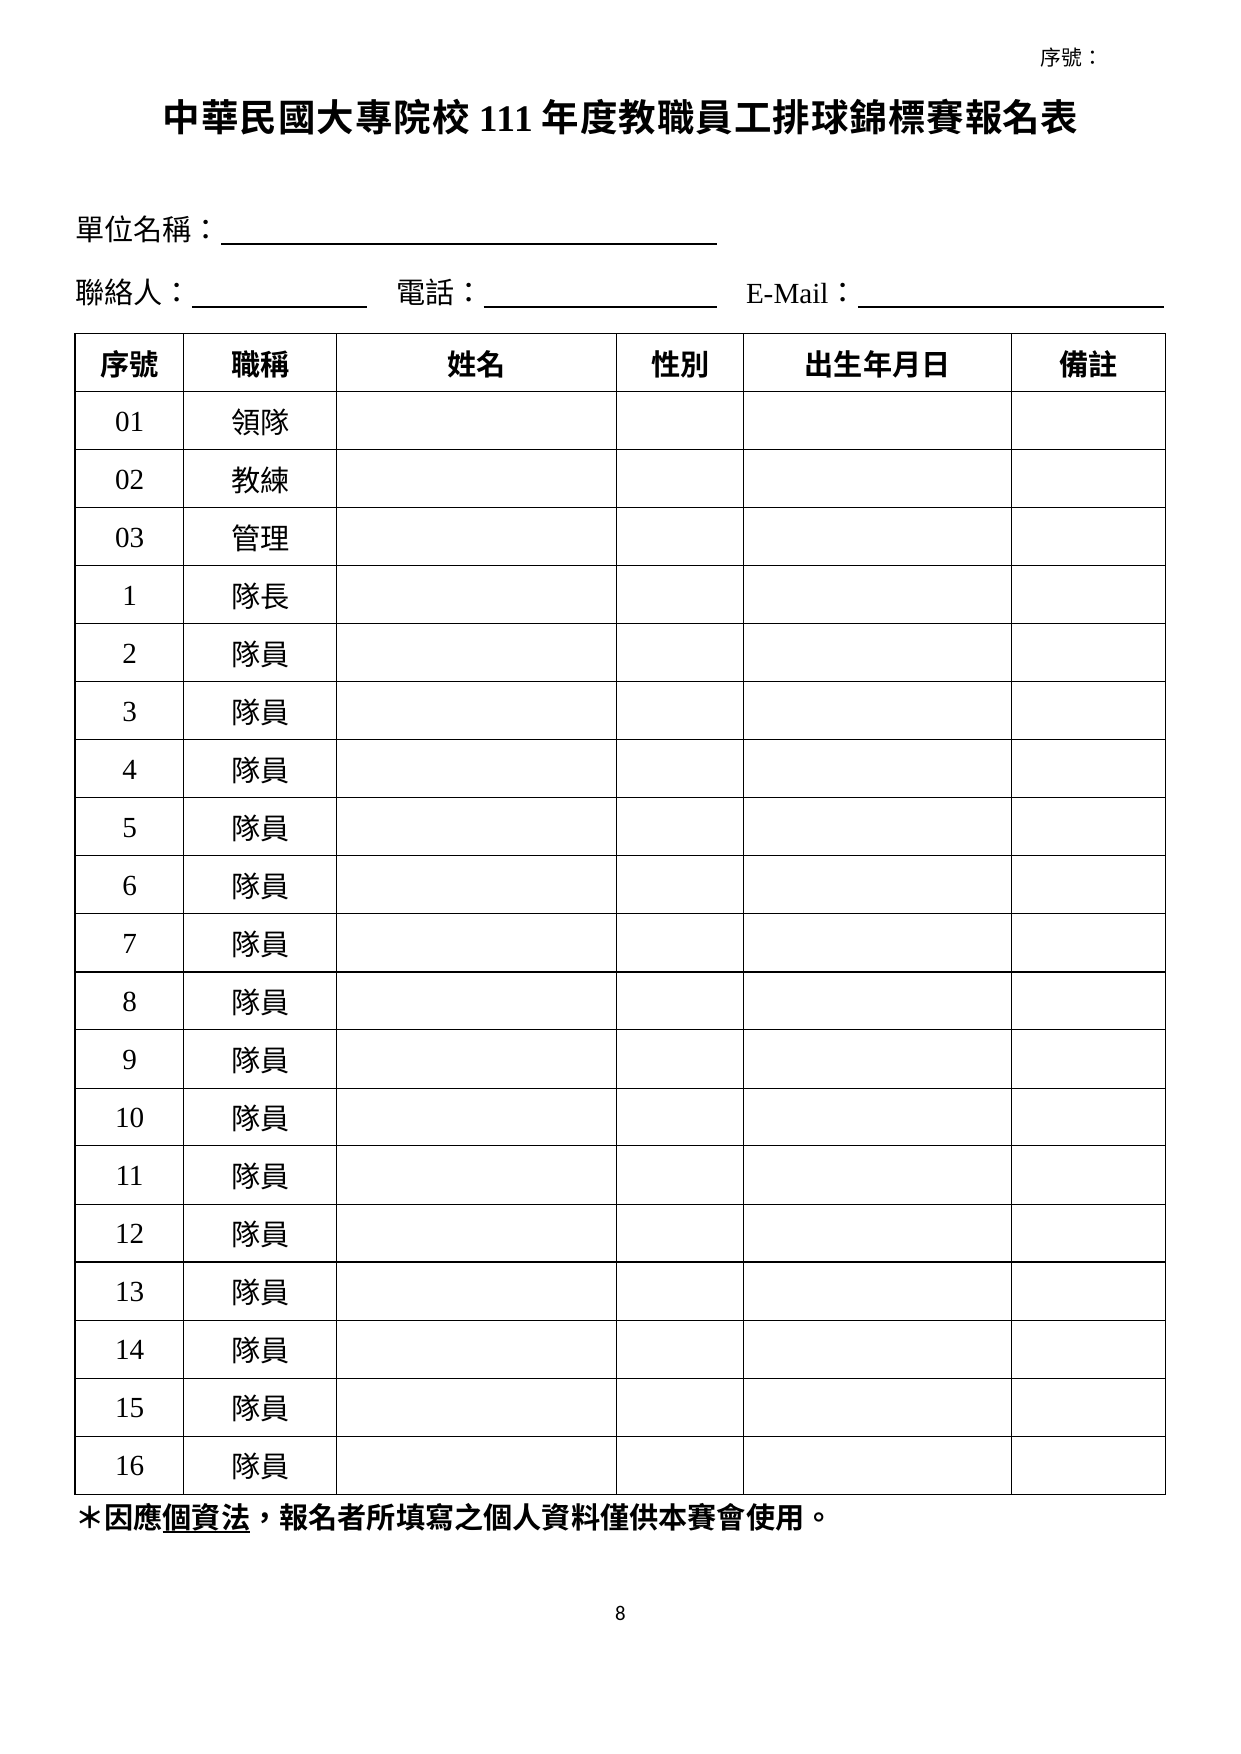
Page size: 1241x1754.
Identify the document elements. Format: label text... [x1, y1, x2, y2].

table_header 序號 [76, 334, 183, 391]
table_cell [1012, 1321, 1165, 1377]
table_cell 隊員 [184, 1321, 336, 1377]
table_cell 16 [76, 1437, 183, 1493]
table_cell [744, 1205, 1011, 1261]
table_cell [337, 1321, 616, 1377]
table_cell [1012, 392, 1165, 449]
table_cell [337, 1205, 616, 1261]
table_cell [1012, 740, 1165, 797]
table_cell [337, 1146, 616, 1203]
table_cell [744, 392, 1011, 449]
table_cell [744, 1321, 1011, 1377]
table_cell [1012, 914, 1165, 971]
table_cell 2 [76, 624, 183, 681]
table_cell [1012, 1146, 1165, 1203]
table_cell 14 [76, 1321, 183, 1377]
table_cell [617, 798, 743, 855]
table_cell [1012, 508, 1165, 565]
table_cell [744, 740, 1011, 797]
table_cell 8 [76, 973, 183, 1029]
table_cell [337, 1437, 616, 1493]
table_cell [1012, 1263, 1165, 1319]
table_cell [337, 740, 616, 797]
table_cell 隊員 [184, 1379, 336, 1436]
table_cell [744, 624, 1011, 681]
table_cell 隊員 [184, 1146, 336, 1203]
table_cell [337, 798, 616, 855]
table_cell [617, 740, 743, 797]
table_cell [744, 682, 1011, 739]
table_cell [744, 450, 1011, 507]
table_cell [744, 1379, 1011, 1436]
table_cell [1012, 798, 1165, 855]
table_cell [617, 624, 743, 681]
table_cell [337, 566, 616, 623]
table_cell [617, 1205, 743, 1261]
table_cell 13 [76, 1263, 183, 1319]
table_cell [1012, 973, 1165, 1029]
table_cell [337, 1379, 616, 1436]
table_cell [744, 1089, 1011, 1145]
table_cell 隊員 [184, 740, 336, 797]
table_cell 4 [76, 740, 183, 797]
table_cell [617, 508, 743, 565]
table_cell [744, 914, 1011, 971]
table_cell [337, 450, 616, 507]
table_cell [617, 856, 743, 913]
table_cell [617, 566, 743, 623]
table_cell [617, 973, 743, 1029]
table_cell [337, 392, 616, 449]
table_cell 隊員 [184, 1437, 336, 1493]
table_cell 教練 [184, 450, 336, 507]
table_cell 隊員 [184, 1205, 336, 1261]
table_cell 5 [76, 798, 183, 855]
text 中華民國大專院校111年度教職員工排球錦標賽報名表 [75, 87, 1165, 142]
table_cell 隊員 [184, 914, 336, 971]
table_cell [1012, 1437, 1165, 1493]
table_cell [337, 1030, 616, 1087]
table_cell 12 [76, 1205, 183, 1261]
table_cell [744, 566, 1011, 623]
table_cell 03 [76, 508, 183, 565]
table_cell 隊員 [184, 856, 336, 913]
table_cell 隊員 [184, 1263, 336, 1319]
table_cell [1012, 1379, 1165, 1436]
table_header 姓名 [337, 334, 616, 391]
table_cell [744, 856, 1011, 913]
table_cell [744, 1263, 1011, 1319]
table_cell [744, 508, 1011, 565]
table_cell [1012, 682, 1165, 739]
table_cell 領隊 [184, 392, 336, 449]
table_cell [337, 682, 616, 739]
table_cell 管理 [184, 508, 336, 565]
table_cell [617, 392, 743, 449]
table_cell [1012, 1030, 1165, 1087]
table_cell [1012, 566, 1165, 623]
table_cell 6 [76, 856, 183, 913]
table_cell [1012, 1205, 1165, 1261]
table_cell [617, 1146, 743, 1203]
table_cell 隊員 [184, 624, 336, 681]
table_cell 02 [76, 450, 183, 507]
table_cell [337, 914, 616, 971]
table_header 出生年月日 [744, 334, 1011, 391]
table_cell 隊員 [184, 1030, 336, 1087]
table_cell 隊員 [184, 1089, 336, 1145]
text ＊因應個資法，報名者所填寫之個人資料僅供本賽會使用。 [75, 1495, 1165, 1537]
table_cell [744, 1030, 1011, 1087]
table_cell [1012, 450, 1165, 507]
table_cell [1012, 856, 1165, 913]
table_cell [617, 1379, 743, 1436]
table_cell 7 [76, 914, 183, 971]
table_cell [1012, 1089, 1165, 1145]
table_cell 隊員 [184, 682, 336, 739]
table_cell [337, 624, 616, 681]
table_cell [617, 1089, 743, 1145]
table_cell 10 [76, 1089, 183, 1145]
table_cell [337, 1263, 616, 1319]
table_header 性別 [617, 334, 743, 391]
table_cell [337, 508, 616, 565]
table_cell 隊員 [184, 798, 336, 855]
table_cell [337, 856, 616, 913]
text 聯絡人： 電話： E-Mail： [75, 270, 1165, 312]
table_cell 3 [76, 682, 183, 739]
table_cell 9 [76, 1030, 183, 1087]
table_cell 1 [76, 566, 183, 623]
table_cell [337, 1089, 616, 1145]
table_cell [617, 1263, 743, 1319]
table_cell [744, 973, 1011, 1029]
table_header 備註 [1012, 334, 1165, 391]
table_cell [617, 1030, 743, 1087]
text 單位名稱： [75, 206, 1165, 248]
table_cell [617, 682, 743, 739]
table_cell 01 [76, 392, 183, 449]
table_header 職稱 [184, 334, 336, 391]
table_cell 15 [76, 1379, 183, 1436]
table_cell [617, 1321, 743, 1377]
table_cell [617, 1437, 743, 1493]
table_cell 11 [76, 1146, 183, 1203]
table_cell [617, 914, 743, 971]
table_cell 隊員 [184, 973, 336, 1029]
table_cell [744, 798, 1011, 855]
table_cell [1012, 624, 1165, 681]
table_cell [337, 973, 616, 1029]
table_cell [744, 1146, 1011, 1203]
table_cell [617, 450, 743, 507]
table_cell 隊長 [184, 566, 336, 623]
table_cell [744, 1437, 1011, 1493]
